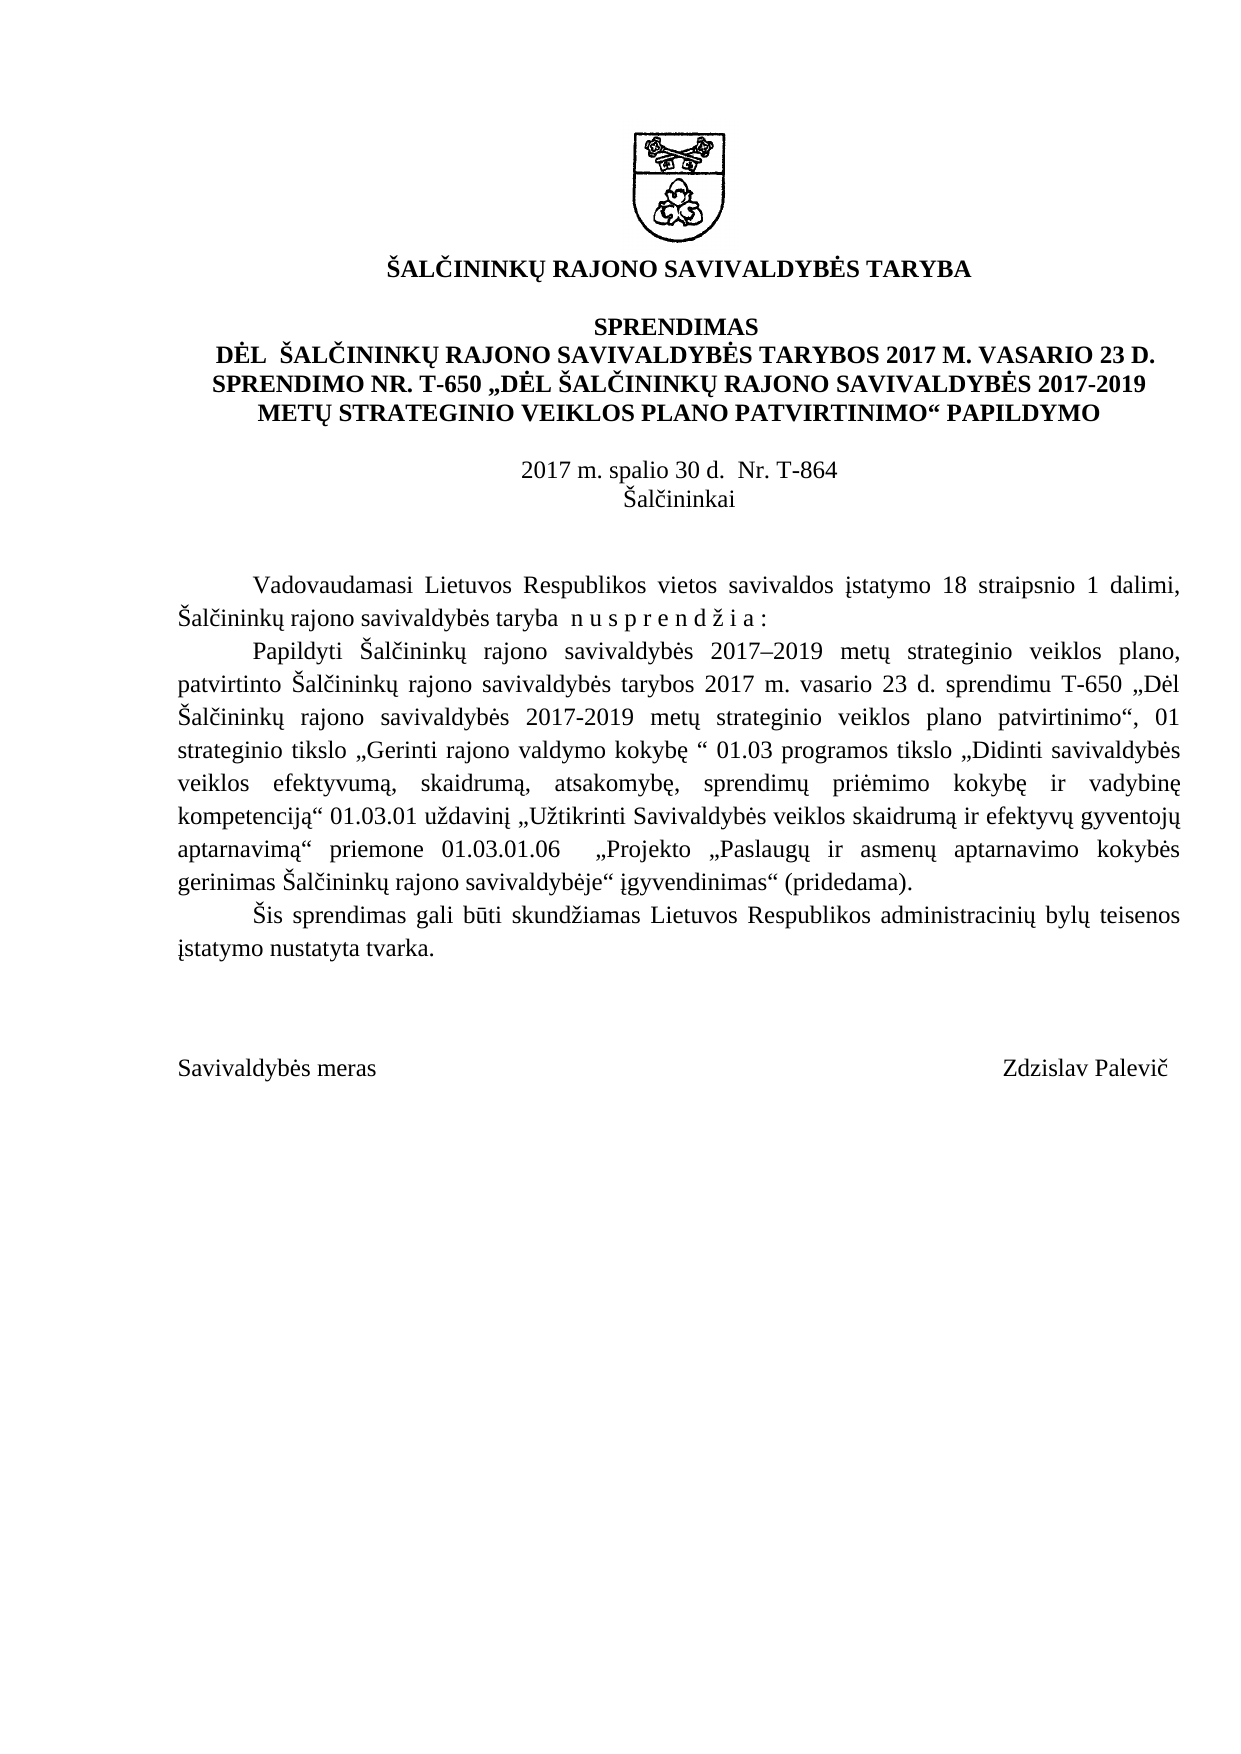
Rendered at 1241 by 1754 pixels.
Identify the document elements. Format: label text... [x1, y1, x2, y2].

text Šis sprendimas gali būti skundžiamas Lietuvos Respublikos administracinių bylų teisenos įstatymo nustatyta tvarka. [177, 901, 1181, 962]
text Savivaldybės meras Zdzislav Palevič [177, 1053, 1181, 1082]
text SPRENDIMAS [177, 312, 1181, 340]
text Papildyti Šalčininkų rajono savivaldybės 2017–2019 metų strateginio veiklos plano, patvirtinto Šalčininkų rajono savivaldybės tarybos 2017 m. vasario 23 d. sprendimu T-650 „Dėl Šalčininkų rajono savivaldybės 2017-2019 metų strateginio veiklos plano patvirtinimo“, 01 strateginio tikslo „Gerinti rajono valdymo kokybę “ 01.03 programos tikslo „Didinti savivaldybės veiklos efektyvumą, skaidrumą, atsakomybę, sprendimų priėmimo kokybę ir vadybinę kompetenciją“ 01.03.01 uždavinį „Užtikrinti Savivaldybės veiklos skaidrumą ir efektyvų gyventojų aptarnavimą“ priemone 01.03.01.06 „Projekto „Paslaugų ir asmenų aptarnavimo kokybės gerinimas Šalčininkų rajono savivaldybėje“ įgyvendinimas“ (pridedama). [177, 636, 1181, 896]
text DĖL ŠALČININKŲ RAJONO SAVIVALDYBĖS TARYBOS 2017 M. VASARIO 23 D. SPRENDIMO NR. T-650 „DĖL ŠALČININKŲ RAJONO SAVIVALDYBĖS 2017-2019 METŲ STRATEGINIO VEIKLOS PLANO PATVIRTINIMO“ PAPILDYMO [177, 340, 1181, 427]
text Šalčininkai [177, 484, 1181, 513]
text 2017 m. spalio 30 d. Nr. T-864 [177, 455, 1181, 484]
text ŠALČININKŲ RAJONO SAVIVALDYBĖS TARYBA [177, 254, 1181, 283]
text Vadovaudamasi Lietuvos Respublikos vietos savivaldos įstatymo 18 straipsnio 1 dalimi, Šalčininkų rajono savivaldybės taryba n u s p r e n d ž i a : [177, 570, 1181, 632]
